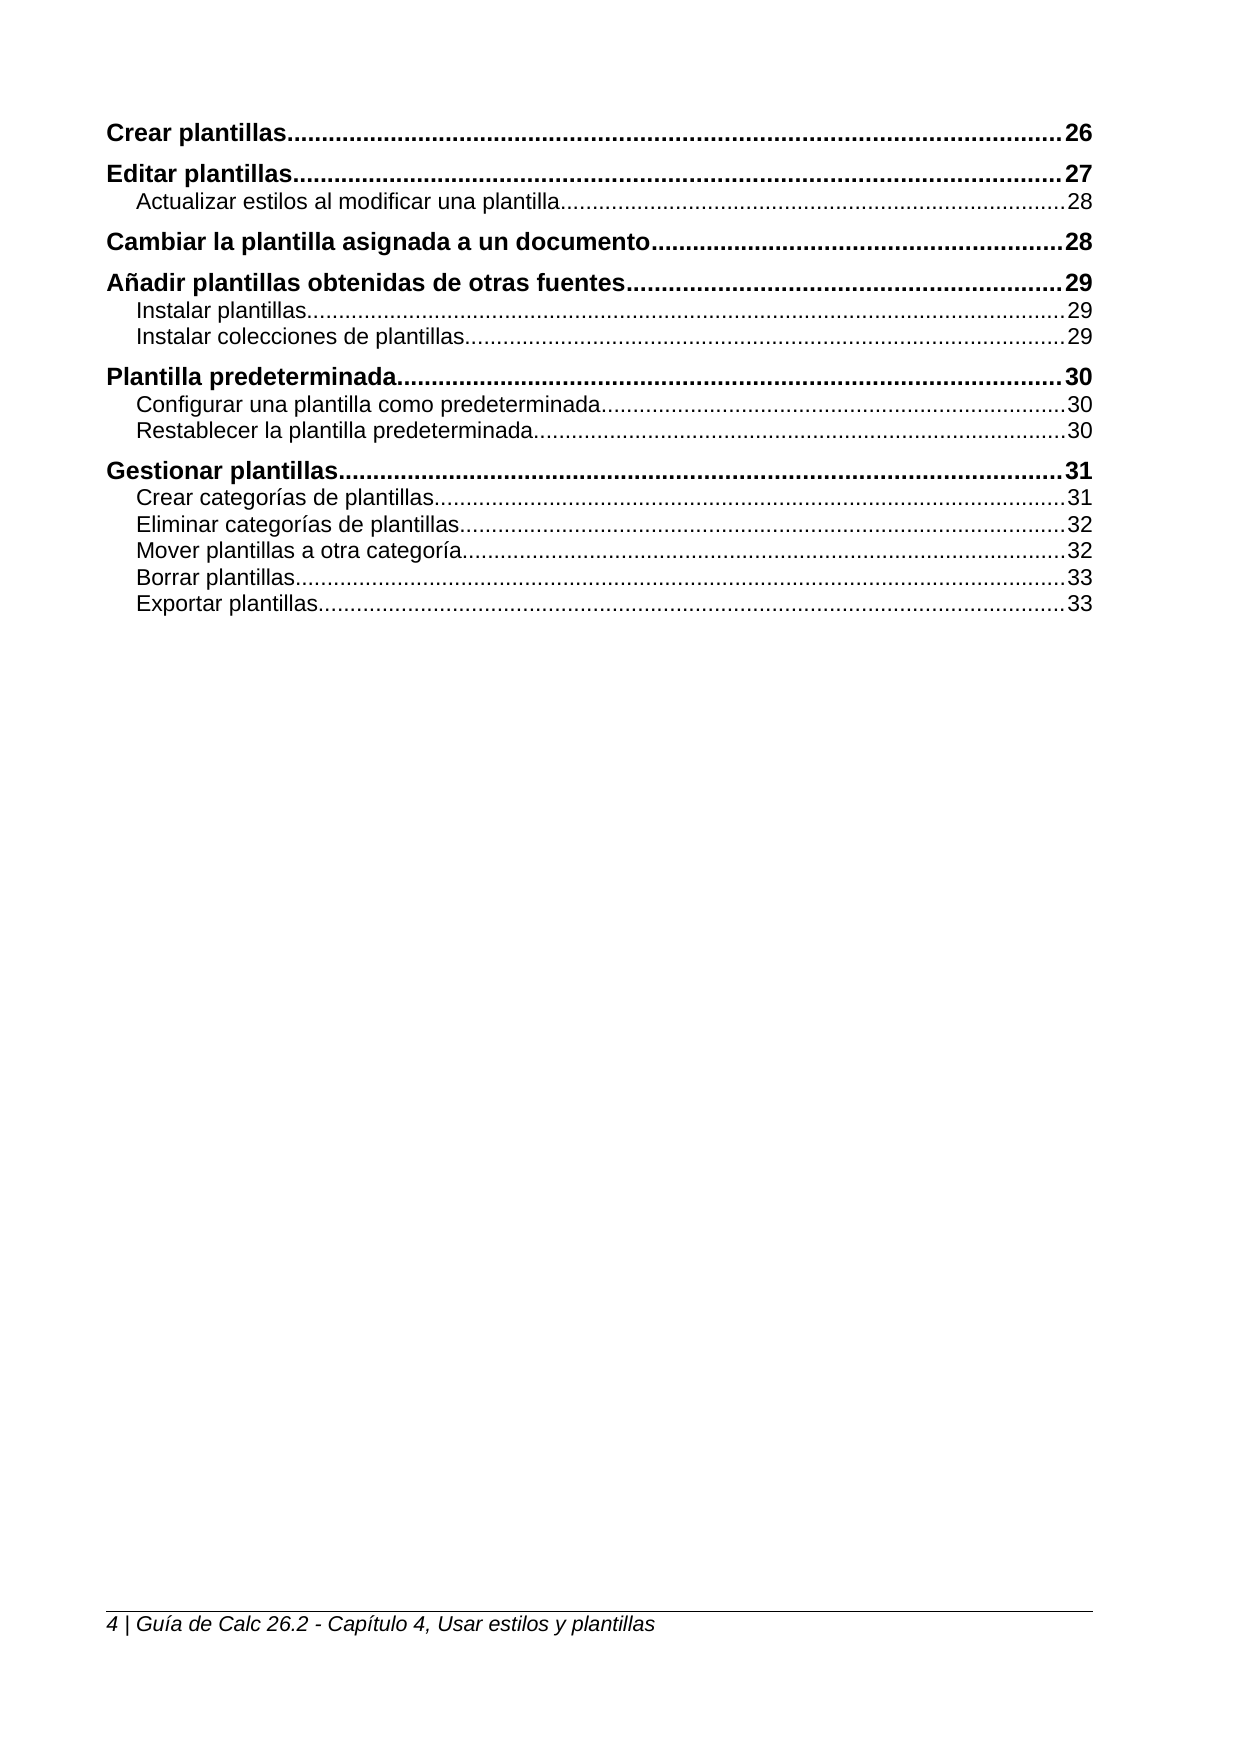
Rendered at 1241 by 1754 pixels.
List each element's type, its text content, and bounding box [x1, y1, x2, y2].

text Crear plantillas 26 [106, 118, 1093, 147]
text Actualizar estilos al modificar una plantilla 28 [136, 188, 1093, 214]
text Plantilla predeterminada 30 [106, 362, 1093, 391]
text Borrar plantillas 33 [136, 563, 1093, 590]
text Instalar plantillas 29 [136, 297, 1093, 323]
text Añadir plantillas obtenidas de otras fuentes 29 [106, 268, 1093, 297]
text Exportar plantillas 33 [136, 590, 1093, 616]
text Cambiar la plantilla asignada a un documento 28 [106, 227, 1093, 256]
text Editar plantillas 27 [106, 159, 1093, 188]
text Restablecer la plantilla predeterminada 30 [136, 417, 1093, 443]
text Gestionar plantillas 31 [106, 456, 1093, 484]
text Configurar una plantilla como predeterminada 30 [136, 391, 1093, 417]
text Instalar colecciones de plantillas 29 [136, 323, 1093, 349]
text Mover plantillas a otra categoría 32 [136, 537, 1093, 563]
text Crear categorías de plantillas 31 [136, 484, 1093, 511]
text Eliminar categorías de plantillas 32 [136, 511, 1093, 537]
